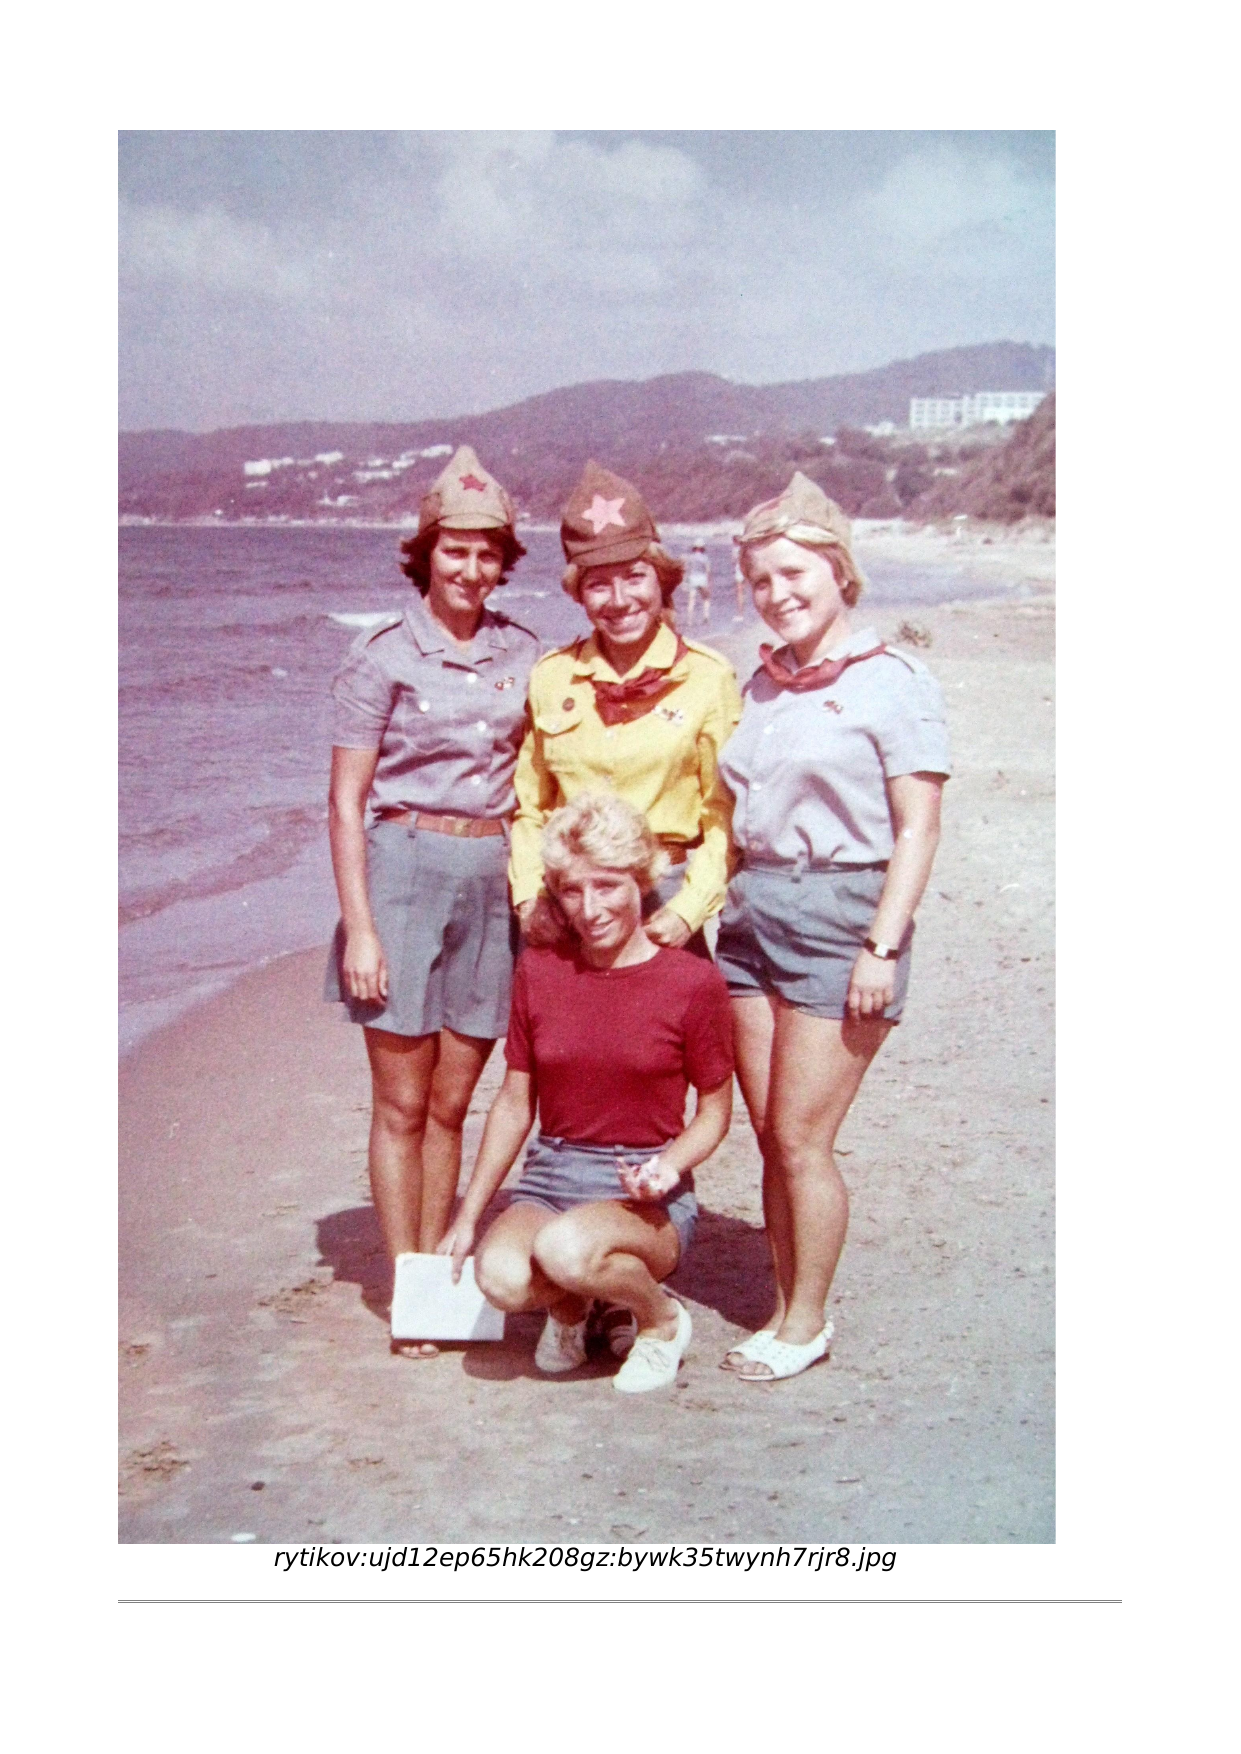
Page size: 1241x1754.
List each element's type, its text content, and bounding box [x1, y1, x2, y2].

text rytikov:ujd12ep65hk208gz:bywk35twynh7rjr8.jpg [118, 1544, 1056, 1573]
picture [118, 130, 1056, 1544]
